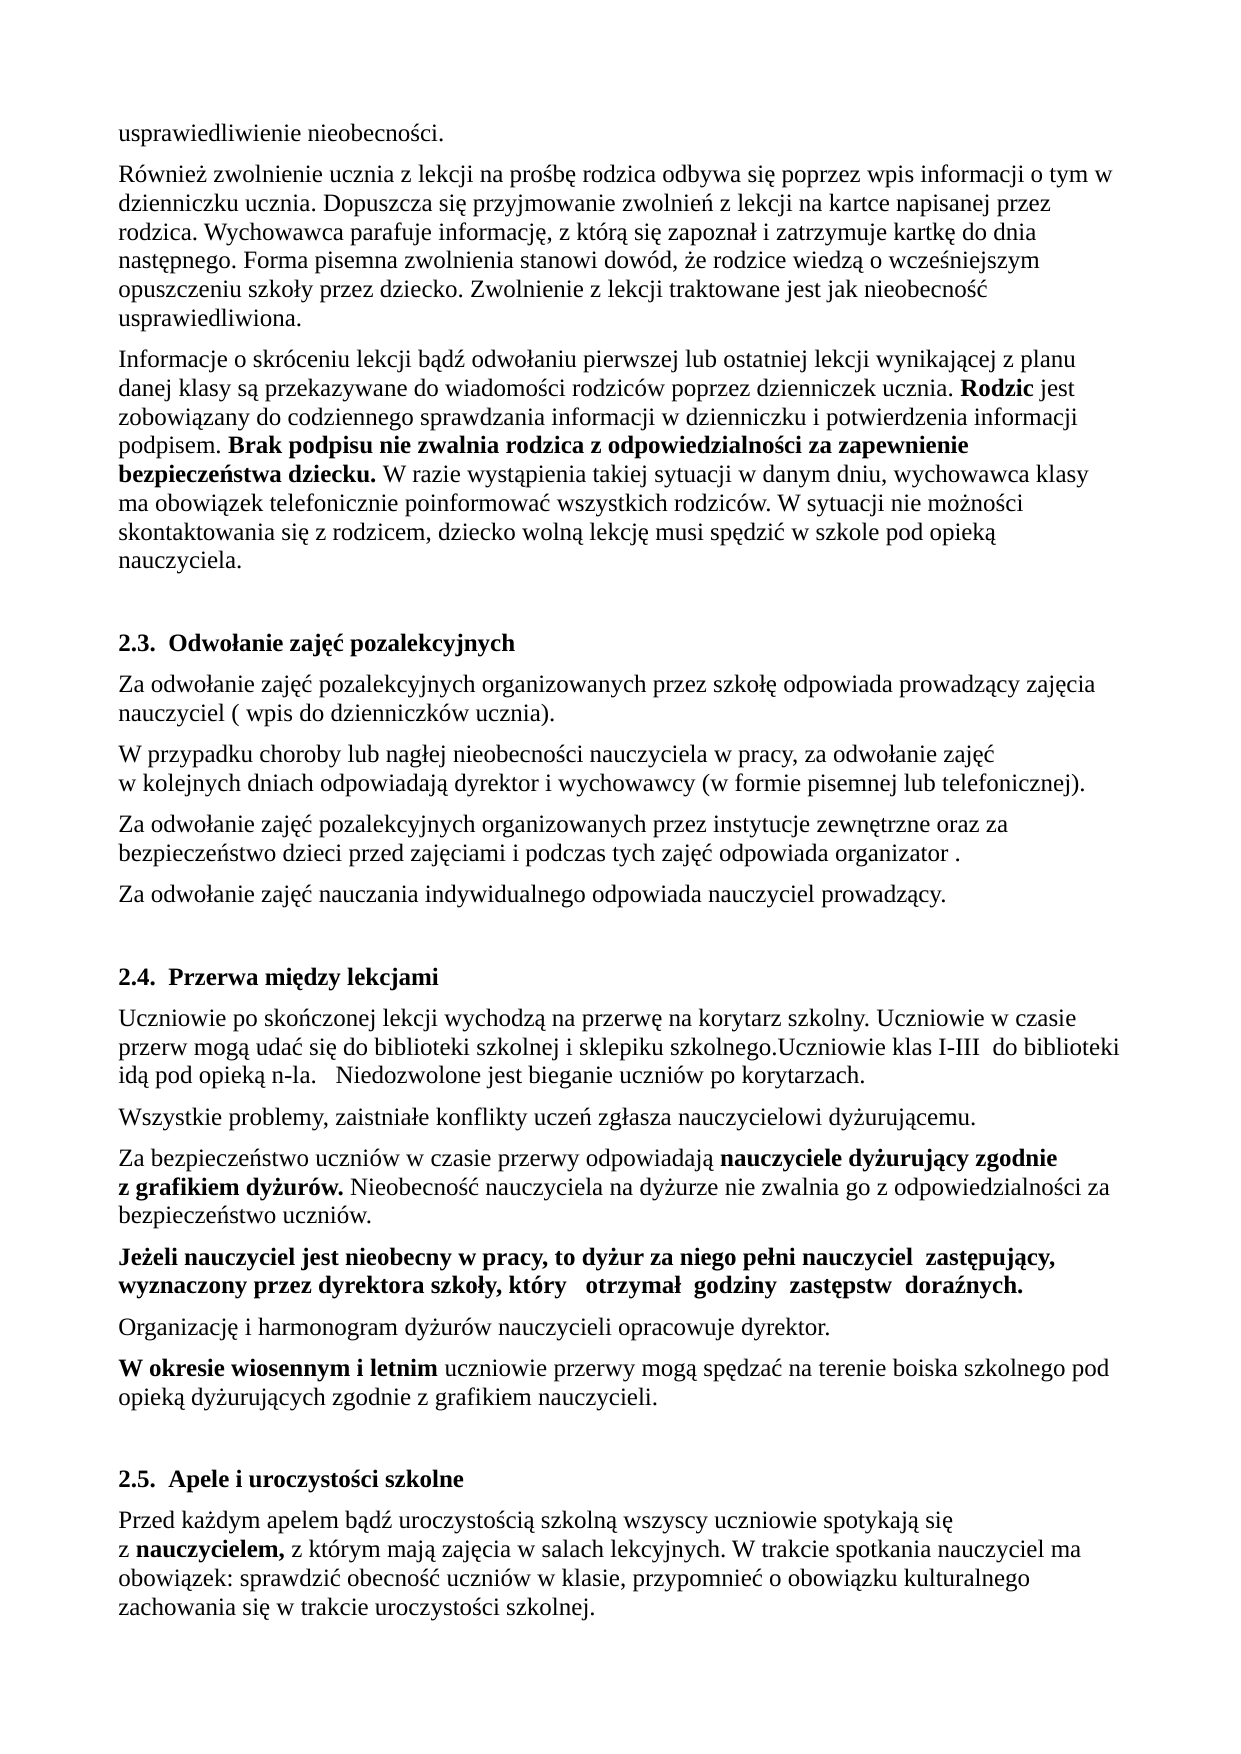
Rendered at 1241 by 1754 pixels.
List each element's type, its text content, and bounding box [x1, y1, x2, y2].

text Również zwolnienie ucznia z lekcji na prośbę rodzica odbywa się poprzez wpis informacji o tym w dzienniczku ucznia. Dopuszcza się przyjmowanie zwolnień z lekcji na kartce napisanej przez rodzica. Wychowawca parafuje informację, z którą się zapoznał i zatrzymuje kartkę do dnia następnego. Forma pisemna zwolnienia stanowi dowód, że rodzice wiedzą o wcześniejszym opuszczeniu szkoły przez dziecko. Zwolnienie z lekcji traktowane jest jak nieobecność usprawiedliwiona. [118, 159, 1122, 332]
text usprawiedliwienie nieobecności. [118, 118, 1122, 147]
text Organizację i harmonogram dyżurów nauczycieli opracowuje dyrektor. [118, 1312, 1122, 1341]
text Jeżeli nauczyciel jest nieobecny w pracy, to dyżur za niego pełni nauczyciel zastępujący, wyznaczony przez dyrektora szkoły, który otrzymał godziny zastępstw doraźnych. [118, 1242, 1122, 1299]
text W okresie wiosennym i letnim uczniowie przerwy mogą spędzać na terenie boiska szkolnego pod opieką dyżurujących zgodnie z grafikiem nauczycieli. [118, 1353, 1122, 1411]
text Wszystkie problemy, zaistniałe konflikty uczeń zgłasza nauczycielowi dyżurującemu. [118, 1102, 1122, 1131]
text Za odwołanie zajęć nauczania indywidualnego odpowiada nauczyciel prowadzący. [118, 879, 1122, 908]
text 2.4. Przerwa między lekcjami [118, 962, 1122, 991]
text 2.5. Apele i uroczystości szkolne [118, 1464, 1122, 1493]
text 2.3. Odwołanie zajęć pozalekcyjnych [118, 628, 1122, 657]
text Przed każdym apelem bądź uroczystością szkolną wszyscy uczniowie spotykają się z nauczycielem, z którym mają zajęcia w salach lekcyjnych. W trakcie spotkania nauczyciel ma obowiązek: sprawdzić obecność uczniów w klasie, przypomnieć o obowiązku kulturalnego zachowania się w trakcie uroczystości szkolnej. [118, 1506, 1122, 1621]
text Uczniowie po skończonej lekcji wychodzą na przerwę na korytarz szkolny. Uczniowie w czasie przerw mogą udać się do biblioteki szkolnej i sklepiku szkolnego.Uczniowie klas I-III do biblioteki idą pod opieką n-la. Niedozwolone jest bieganie uczniów po korytarzach. [118, 1003, 1122, 1089]
text Informacje o skróceniu lekcji bądź odwołaniu pierwszej lub ostatniej lekcji wynikającej z planu danej klasy są przekazywane do wiadomości rodziców poprzez dzienniczek ucznia. Rodzic jest zobowiązany do codziennego sprawdzania informacji w dzienniczku i potwierdzenia informacji podpisem. Brak podpisu nie zwalnia rodzica z odpowiedzialności za zapewnienie bezpieczeństwa dziecku. W razie wystąpienia takiej sytuacji w danym dniu, wychowawca klasy ma obowiązek telefonicznie poinformować wszystkich rodziców. W sytuacji nie możności skontaktowania się z rodzicem, dziecko wolną lekcję musi spędzić w szkole pod opieką nauczyciela. [118, 344, 1122, 574]
text W przypadku choroby lub nagłej nieobecności nauczyciela w pracy, za odwołanie zajęć w kolejnych dniach odpowiadają dyrektor i wychowawcy (w formie pisemnej lub telefonicznej). [118, 739, 1122, 797]
text Za odwołanie zajęć pozalekcyjnych organizowanych przez szkołę odpowiada prowadzący zajęcia nauczyciel ( wpis do dzienniczków ucznia). [118, 669, 1122, 727]
text Za odwołanie zajęć pozalekcyjnych organizowanych przez instytucje zewnętrzne oraz za bezpieczeństwo dzieci przed zajęciami i podczas tych zajęć odpowiada organizator . [118, 809, 1122, 867]
text Za bezpieczeństwo uczniów w czasie przerwy odpowiadają nauczyciele dyżurujący zgodnie z grafikiem dyżurów. Nieobecność nauczyciela na dyżurze nie zwalnia go z odpowiedzialności za bezpieczeństwo uczniów. [118, 1143, 1122, 1229]
